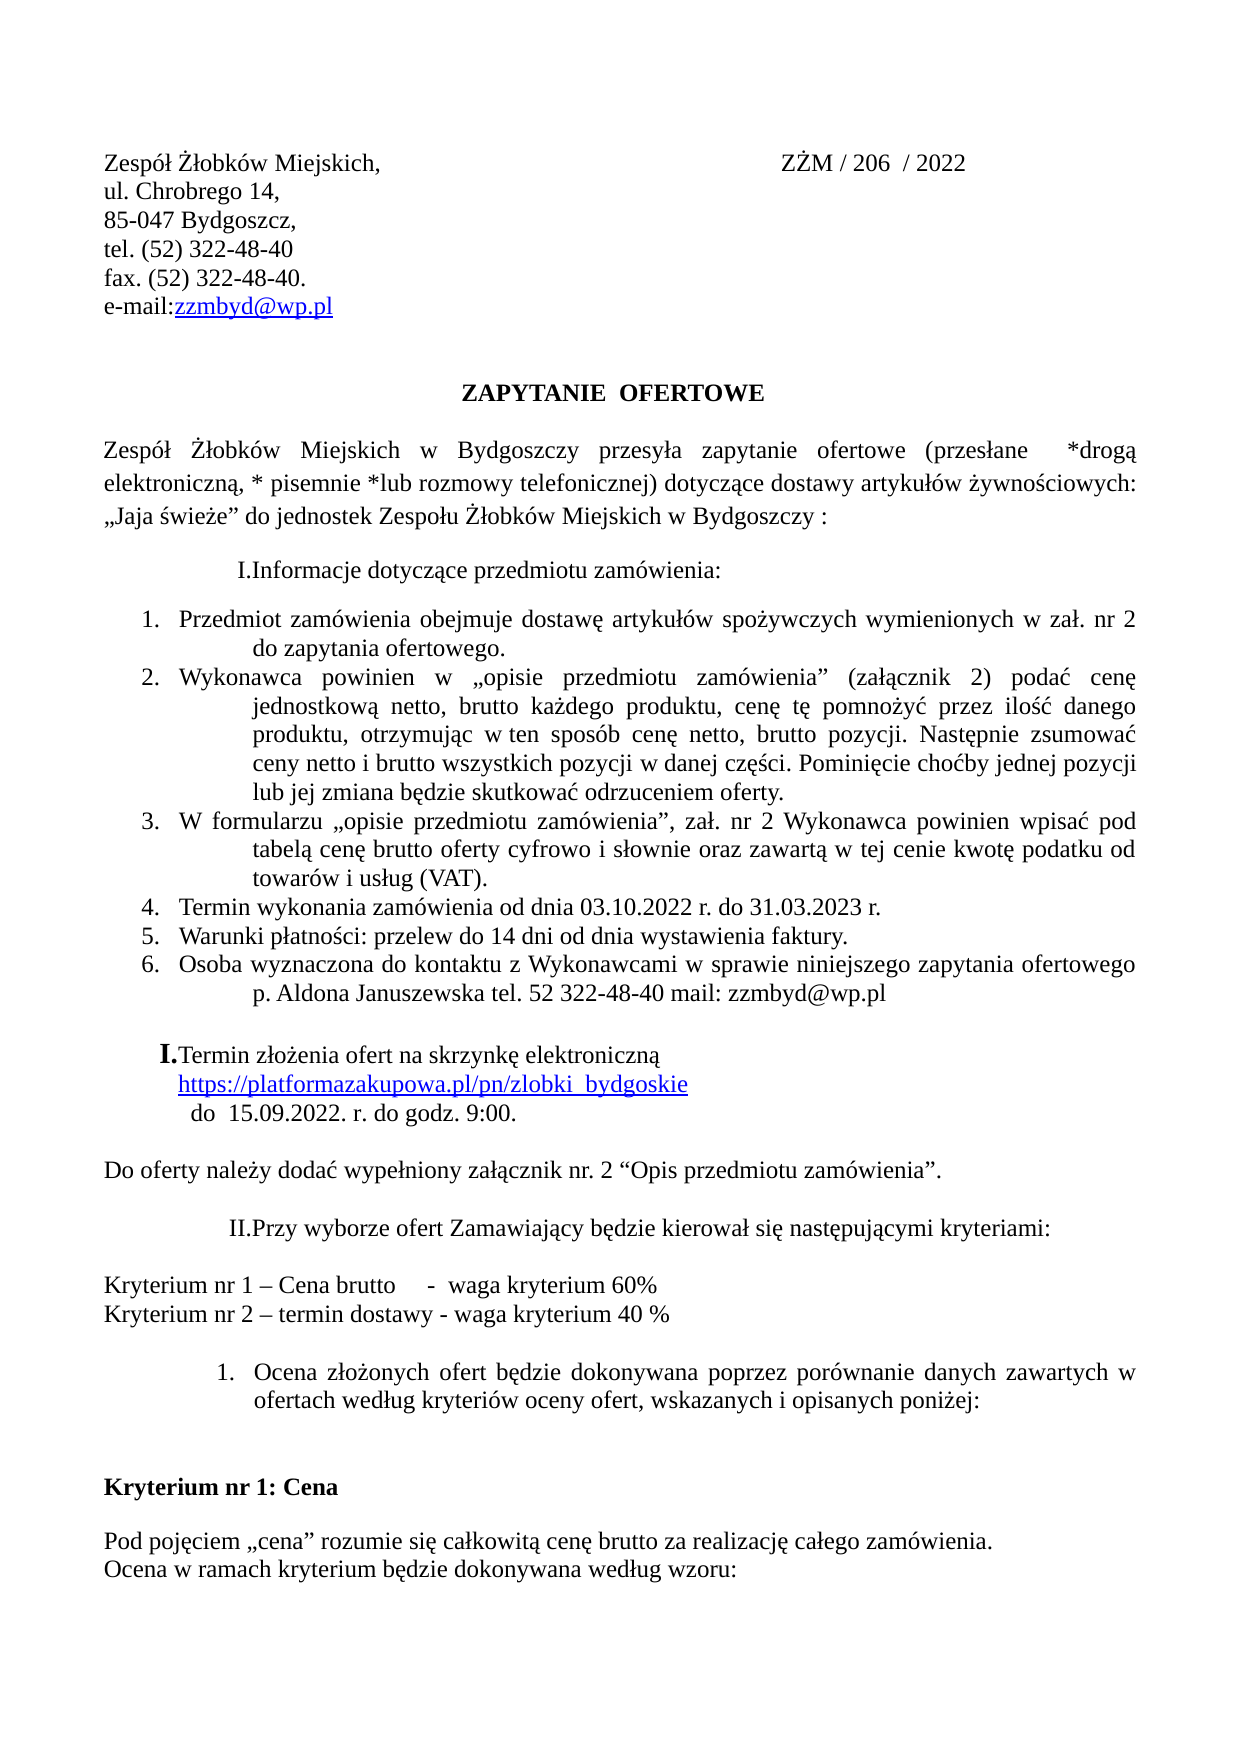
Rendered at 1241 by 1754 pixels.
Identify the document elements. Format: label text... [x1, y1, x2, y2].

text Ocena w ramach kryterium będzie dokonywana według wzoru: [103, 1554, 1137, 1583]
text fax. (52) 322-48-40. [103, 263, 1137, 291]
list W formularzu „opisie przedmiotu zamówienia”, zał. nr 2 Wykonawca powinien wpisać pod tabelą cenę brutto oferty cyfrowo i słownie oraz zawartą w tej cenie kwotę podatku od towarów i usług (VAT). [141, 806, 1137, 892]
list Termin złożenia ofert na skrzynkę elektroniczną [140, 1036, 1137, 1069]
text https://platformazakupowa.pl/pn/zlobki_bydgoskie [178, 1069, 1137, 1098]
list Przedmiot zamówienia obejmuje dostawę artykułów spożywczych wymienionych w zał. nr 2 do zapytania ofertowego. [141, 604, 1137, 662]
list Przy wyborze ofert Zamawiający będzie kierował się następującymi kryteriami: [214, 1213, 1137, 1242]
list Ocena złożonych ofert będzie dokonywana poprzez porównanie danych zawartych w ofertach według kryteriów oceny ofert, wskazanych i opisanych poniżej: [216, 1357, 1137, 1414]
text Pod pojęciem „cena” rozumie się całkowitą cenę brutto za realizację całego zamówienia. [103, 1526, 1137, 1554]
text ZAPYTANIE OFERTOWE [89, 378, 1137, 406]
text Kryterium nr 1: Cena [103, 1472, 1137, 1501]
list Osoba wyznaczona do kontaktu z Wykonawcami w sprawie niniejszego zapytania ofertowego p. Aldona Januszewska tel. 52 322-48-40 mail: zzmbyd@wp.pl [141, 949, 1137, 1007]
text ul. Chrobrego 14, [103, 176, 1137, 205]
text Zespół Żłobków Miejskich, ZŻM / 206 / 2022 [103, 148, 1137, 176]
text e-mail:zzmbyd@wp.pl [103, 291, 1137, 320]
text Zespół Żłobków Miejskich w Bydgoszczy przesyła zapytanie ofertowe (przesłane *drogą elektroniczną, * pisemnie *lub rozmowy telefonicznej) dotyczące dostawy artykułów żywnościowych: „Jaja świeże” do jednostek Zespołu Żłobków Miejskich w Bydgoszczy : [103, 435, 1137, 530]
text Kryterium nr 1 – Cena brutto - waga kryterium 60% [103, 1271, 1137, 1299]
list Informacje dotyczące przedmiotu zamówienia: [214, 555, 1137, 584]
text Do oferty należy dodać wypełniony załącznik nr. 2 “Opis przedmiotu zamówienia”. [103, 1156, 1137, 1184]
text do 15.09.2022. r. do godz. 9:00. [178, 1098, 1137, 1127]
list Warunki płatności: przelew do 14 dni od dnia wystawienia faktury. [141, 921, 1137, 949]
list Termin wykonania zamówienia od dnia 03.10.2022 r. do 31.03.2023 r. [141, 892, 1137, 921]
text tel. (52) 322-48-40 [103, 234, 1137, 263]
text Kryterium nr 2 – termin dostawy - waga kryterium 40 % [103, 1299, 1137, 1328]
text 85-047 Bydgoszcz, [103, 205, 1137, 234]
list Wykonawca powinien w „opisie przedmiotu zamówienia” (załącznik 2) podać cenę jednostkową netto, brutto każdego produktu, cenę tę pomnożyć przez ilość danego produktu, otrzymując w ten sposób cenę netto, brutto pozycji. Następnie zsumować ceny netto i brutto wszystkich pozycji w danej części. Pominięcie choćby jednej pozycji lub jej zmiana będzie skutkować odrzuceniem oferty. [141, 662, 1137, 806]
